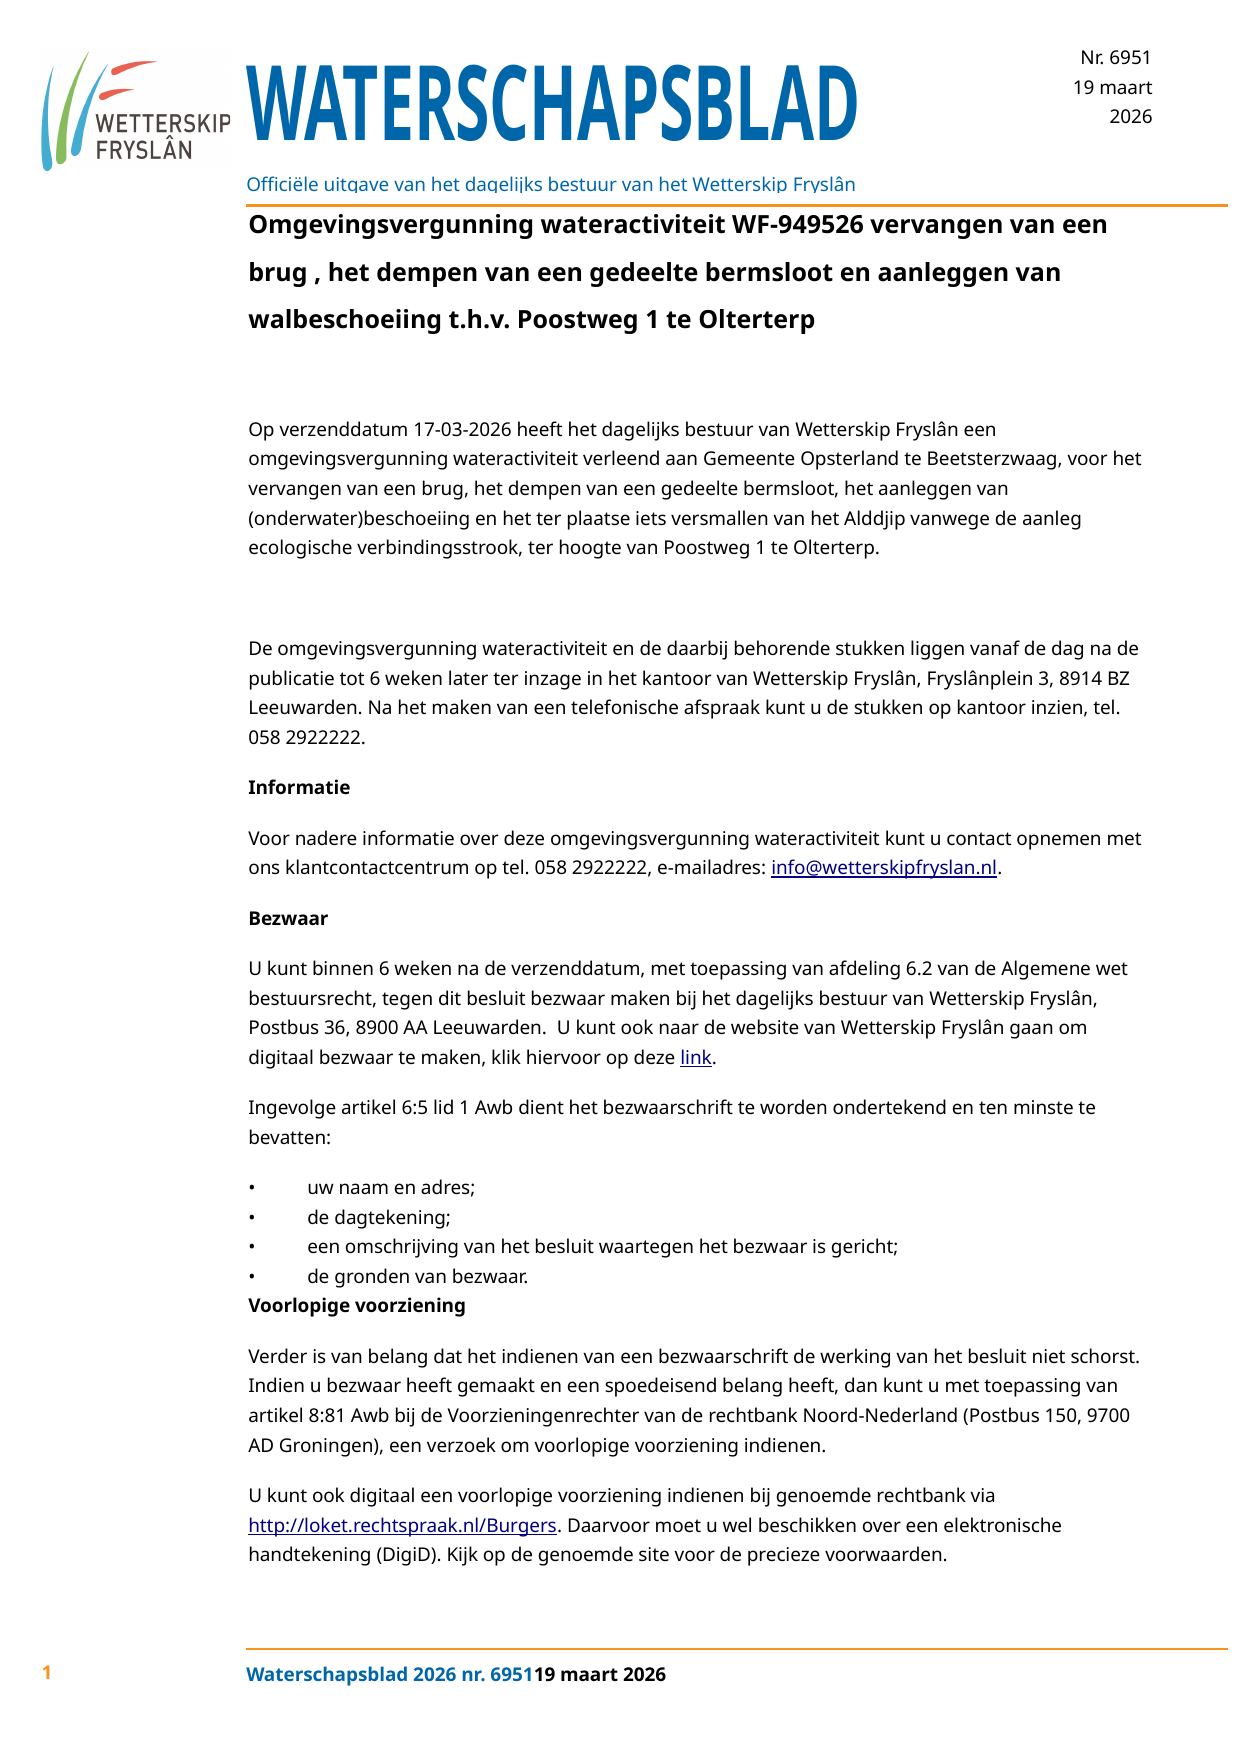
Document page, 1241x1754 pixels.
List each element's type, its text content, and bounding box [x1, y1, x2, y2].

list de gronden van bezwaar. [248, 1263, 1152, 1289]
list de dagtekening; [248, 1204, 1152, 1229]
text Verder is van belang dat het indienen van een bezwaarschrift de werking van het besluit niet schorst. Indien u bezwaar heeft gemaakt en een spoedeisend belang heeft, dan kunt u met toepassing van artikel 8:81 Awb bij de Voorzieningenrechter van de rechtbank Noord-Nederland (Postbus 150, 9700 AD Groningen), een verzoek om voorlopige voorziening indienen. [248, 1343, 1152, 1457]
list een omschrijving van het besluit waartegen het bezwaar is gericht; [248, 1233, 1152, 1259]
text De omgevingsvergunning wateractiviteit en de daarbij behorende stukken liggen vanaf de dag na de publicatie tot 6 weken later ter inzage in het kantoor van Wetterskip Fryslân, Fryslânplein 3, 8914 BZ Leeuwarden. Na het maken van een telefonische afspraak kunt u de stukken op kantoor inzien, tel. 058 2922222. [248, 635, 1152, 749]
text Omgevingsvergunning wateractiviteit WF-949526 vervangen van een brug , het dempen van een gedeelte bermsloot en aanleggen van walbeschoeiing t.h.v. Poostweg 1 te Olterterp [248, 207, 1152, 336]
text Voorlopige voorziening [248, 1293, 1152, 1318]
text Ingevolge artikel 6:5 lid 1 Awb dient het bezwaarschrift te worden ondertekend en ten minste te bevatten: [248, 1094, 1152, 1149]
text Informatie [248, 774, 1152, 800]
text Bezwaar [248, 905, 1152, 930]
picture [41, 47, 231, 172]
text U kunt binnen 6 weken na de verzenddatum, met toepassing van afdeling 6.2 van de Algemene wet bestuursrecht, tegen dit besluit bezwaar maken bij het dagelijks bestuur van Wetterskip Fryslân, Postbus 36, 8900 AA Leeuwarden. U kunt ook naar de website van Wetterskip Fryslân gaan om digitaal bezwaar te maken, klik hiervoor op deze link. [248, 955, 1152, 1069]
list uw naam en adres; [248, 1174, 1152, 1200]
text Op verzenddatum 17-03-2026 heeft het dagelijks bestuur van Wetterskip Fryslân een omgevingsvergunning wateractiviteit verleend aan Gemeente Opsterland te Beetsterzwaag, voor het vervangen van een brug, het dempen van een gedeelte bermsloot, het aanleggen van (onderwater)beschoeiing en het ter plaatse iets versmallen van het Alddjip vanwege de aanleg ecologische verbindingsstrook, ter hoogte van Poostweg 1 te Olterterp. [248, 416, 1152, 560]
text Voor nadere informatie over deze omgevingsvergunning wateractiviteit kunt u contact opnemen met ons klantcontactcentrum op tel. 058 2922222, e-mailadres: info@wetterskipfryslan.nl. [248, 825, 1152, 880]
text U kunt ook digitaal een voorlopige voorziening indienen bij genoemde rechtbank via http://loket.rechtspraak.nl/Burgers. Daarvoor moet u wel beschikken over een elektronische handtekening (DigiD). Kijk op de genoemde site voor de precieze voorwaarden. [248, 1482, 1152, 1567]
